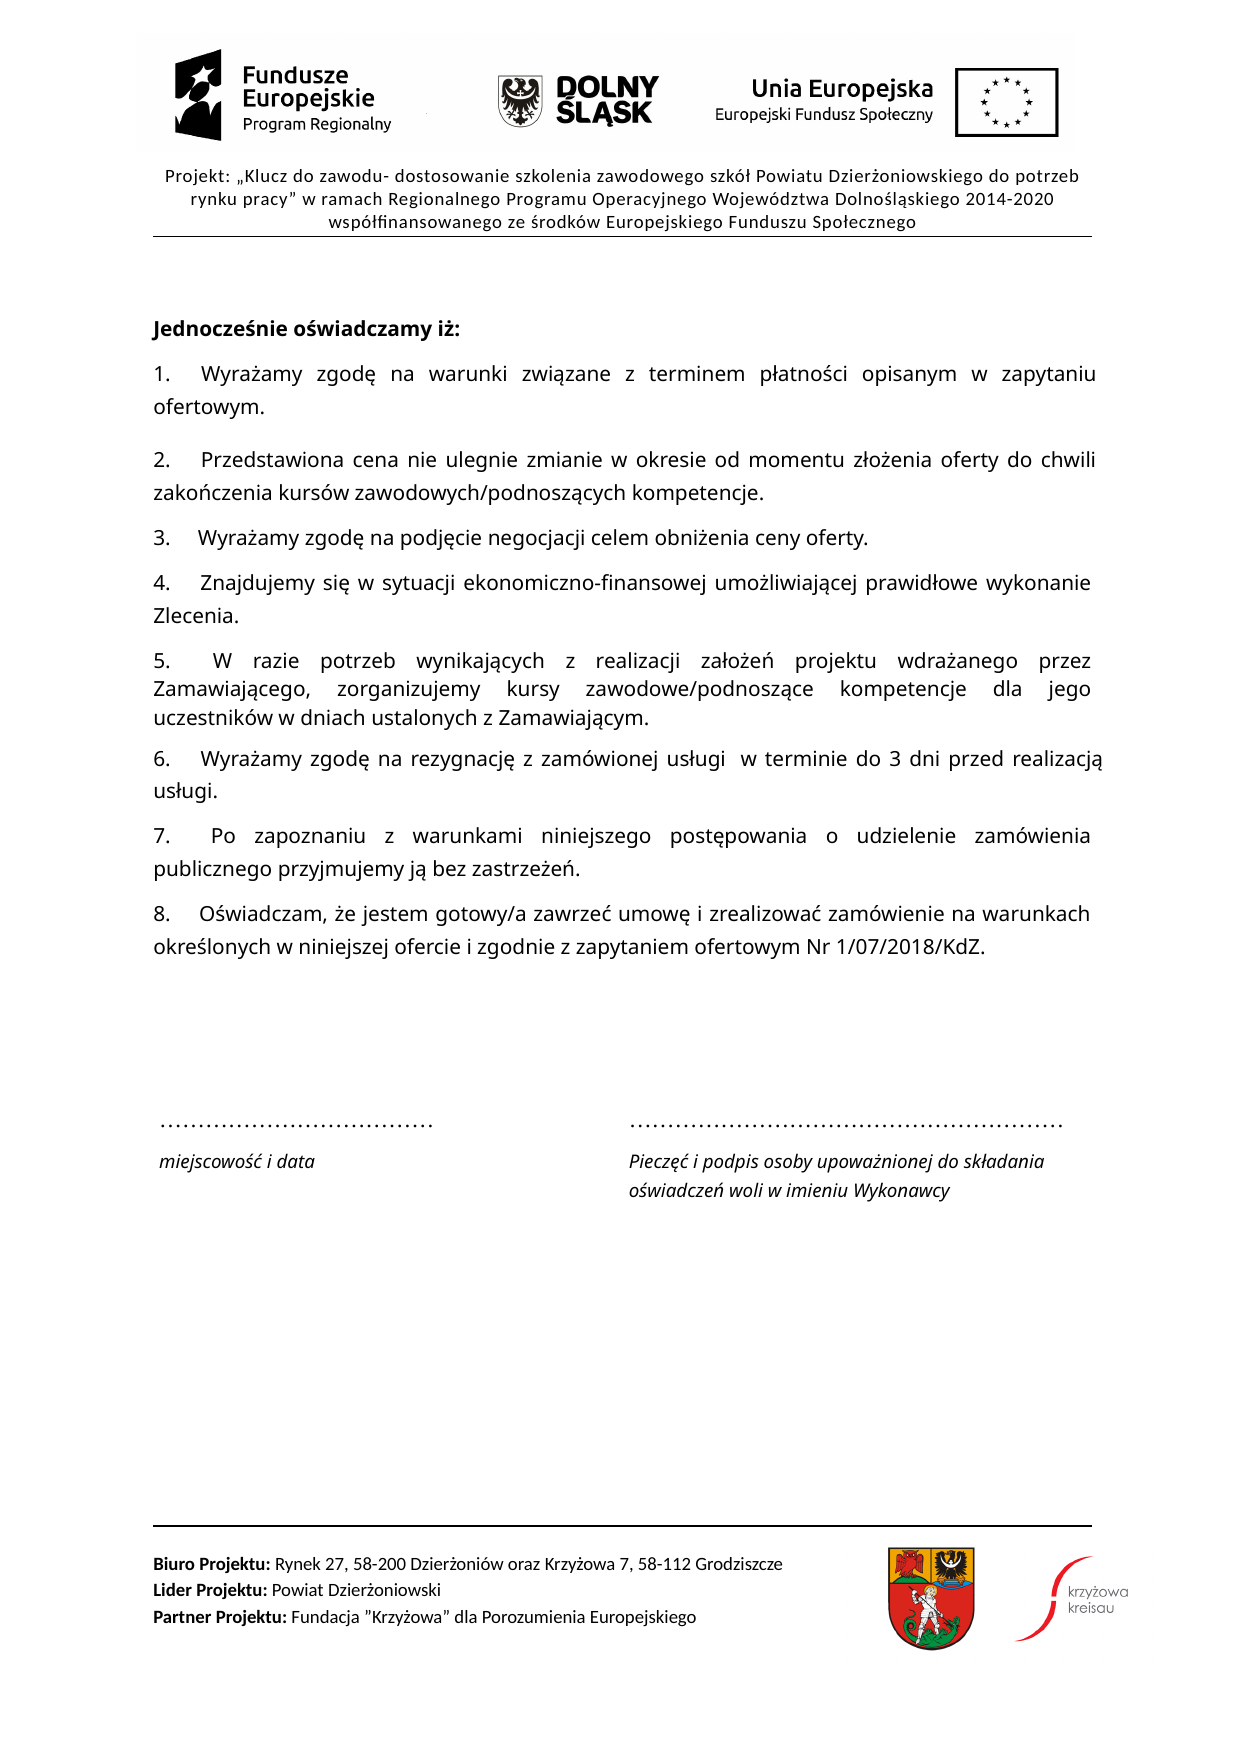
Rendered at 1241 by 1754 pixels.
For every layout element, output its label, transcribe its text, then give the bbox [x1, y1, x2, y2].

text 5. W razie potrzeb wynikających z realizacji założeń projektu wdrażanego przez Zamawiającego, zorganizujemy kursy zawodowe/podnoszące kompetencje dla jego uczestników w dniach ustalonych z Zamawiającym. [153, 646, 1092, 731]
text 1. Wyrażamy zgodę na warunki związane z terminem płatności opisanym w zapytaniu ofertowym. [153, 359, 1098, 420]
text Jednocześnie oświadczamy iż: [153, 282, 1092, 343]
text 4. Znajdujemy się w sytuacji ekonomiczno-finansowej umożliwiającej prawidłowe wykonanie Zlecenia. [153, 568, 1092, 629]
text 6. Wyrażamy zgodę na rezygnację z zamówionej usługi w terminie do 3 dni przed realizacją usługi. [153, 744, 1104, 805]
text 2. Przedstawiona cena nie ulegnie zmianie w okresie od momentu złożenia oferty do chwili zakończenia kursów zawodowych/podnoszących kompetencje. [153, 445, 1098, 506]
text 7. Po zapoznaniu z warunkami niniejszego postępowania o udzielenie zamówienia publicznego przyjmujemy ją bez zastrzeżeń. [153, 821, 1092, 882]
table_header ………………………………………………… Pieczęć i podpis osoby upoważnionej do składania oświadczeń woli w imieniu Wykonawcy [623, 1100, 1092, 1225]
table_header ……………………………… miejscowość i data [153, 1100, 623, 1225]
text 8. Oświadczam, że jestem gotowy/a zawrzeć umowę i zrealizować zamówienie na warunkach określonych w niniejszej ofercie i zgodnie z zapytaniem ofertowym Nr 1/07/2018/KdZ. [153, 899, 1092, 960]
text 3. Wyrażamy zgodę na podjęcie negocjacji celem obniżenia ceny oferty. [153, 523, 1092, 552]
